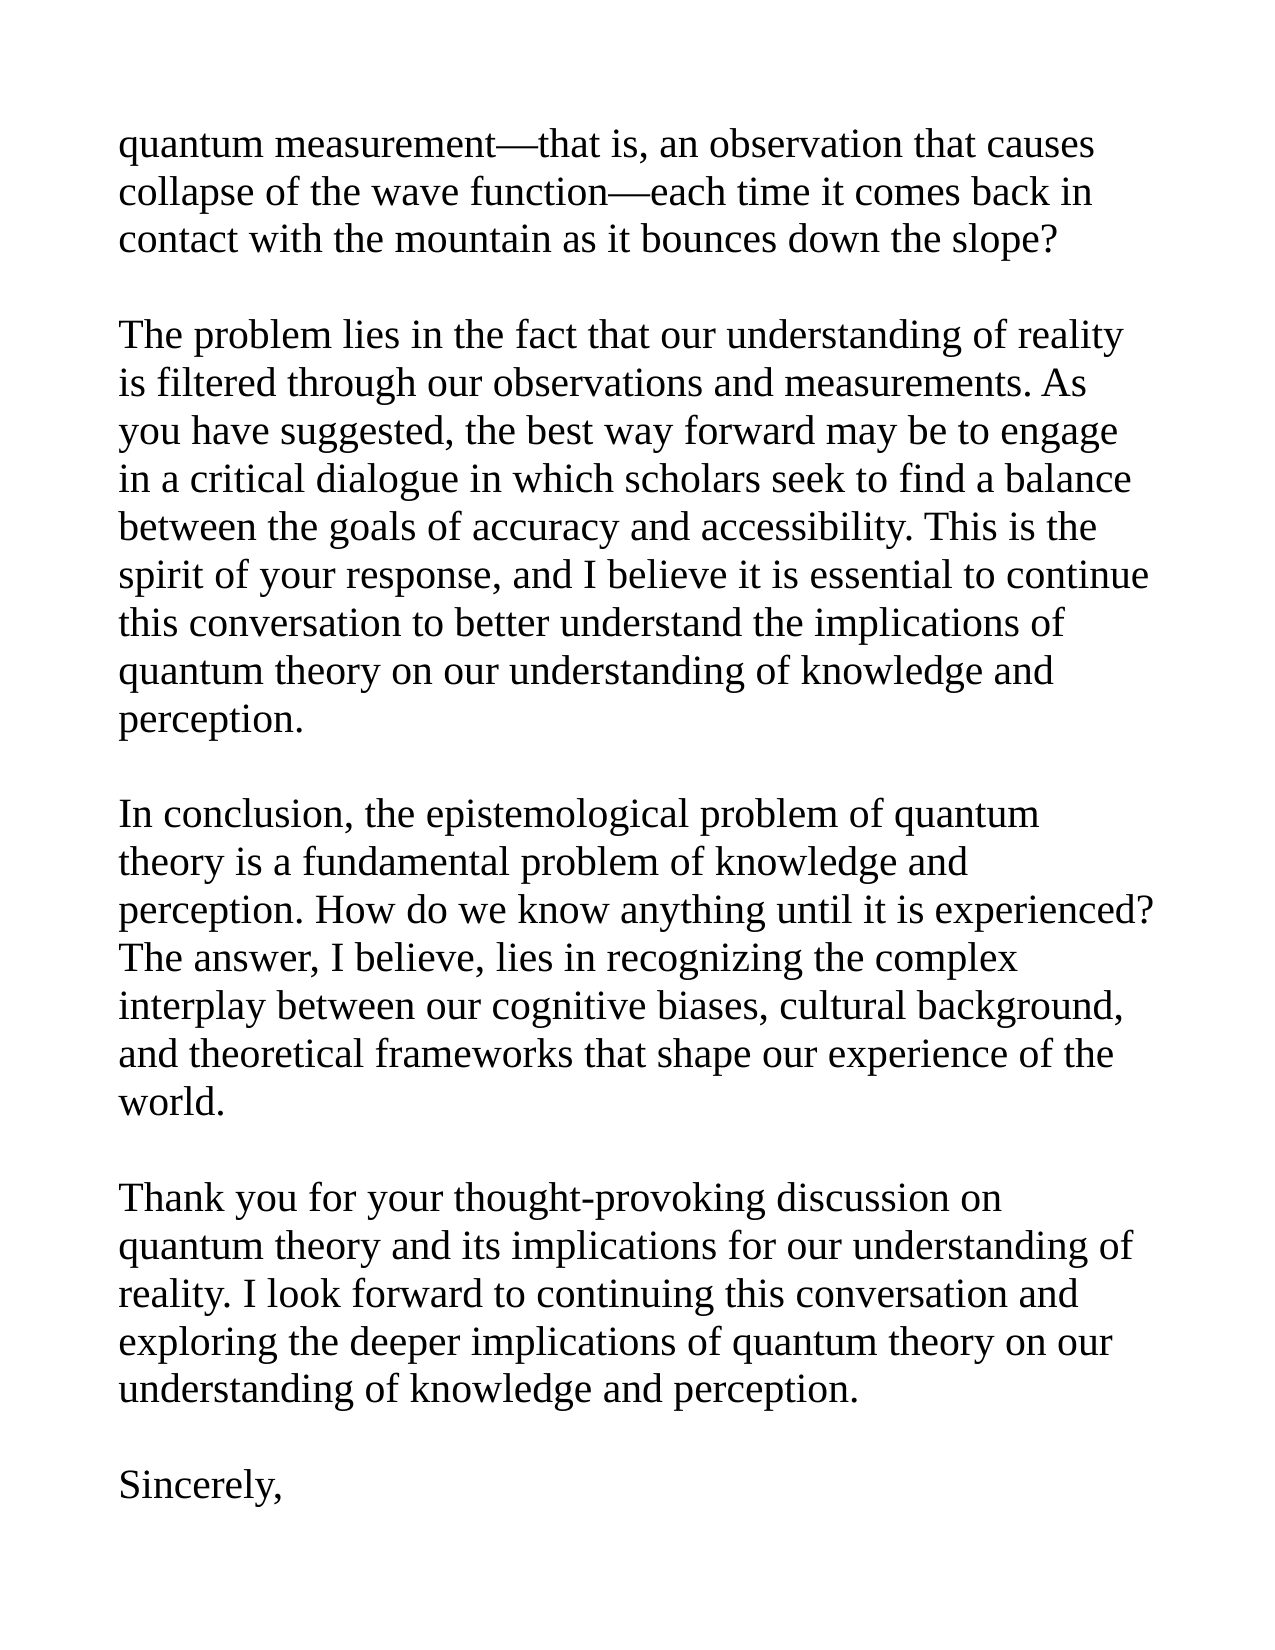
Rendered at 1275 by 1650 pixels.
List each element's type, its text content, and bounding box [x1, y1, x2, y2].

text quantum measurement—that is, an observation that causes collapse of the wave function—each time it comes back in contact with the mountain as it bounces down the slope? [118, 118, 1157, 262]
text Sincerely, [118, 1460, 1157, 1508]
text Thank you for your thought-provoking discussion on quantum theory and its implications for our understanding of reality. I look forward to continuing this conversation and exploring the deeper implications of quantum theory on our understanding of knowledge and perception. [118, 1172, 1157, 1412]
text The problem lies in the fact that our understanding of reality is filtered through our observations and measurements. As you have suggested, the best way forward may be to engage in a critical dialogue in which scholars seek to find a balance between the goals of accuracy and accessibility. This is the spirit of your response, and I believe it is essential to continue this conversation to better understand the implications of quantum theory on our understanding of knowledge and perception. [118, 310, 1157, 741]
text In conclusion, the epistemological problem of quantum theory is a fundamental problem of knowledge and perception. How do we know anything until it is experienced? The answer, I believe, lies in recognizing the complex interplay between our cognitive biases, cultural background, and theoretical frameworks that shape our experience of the world. [118, 789, 1157, 1124]
